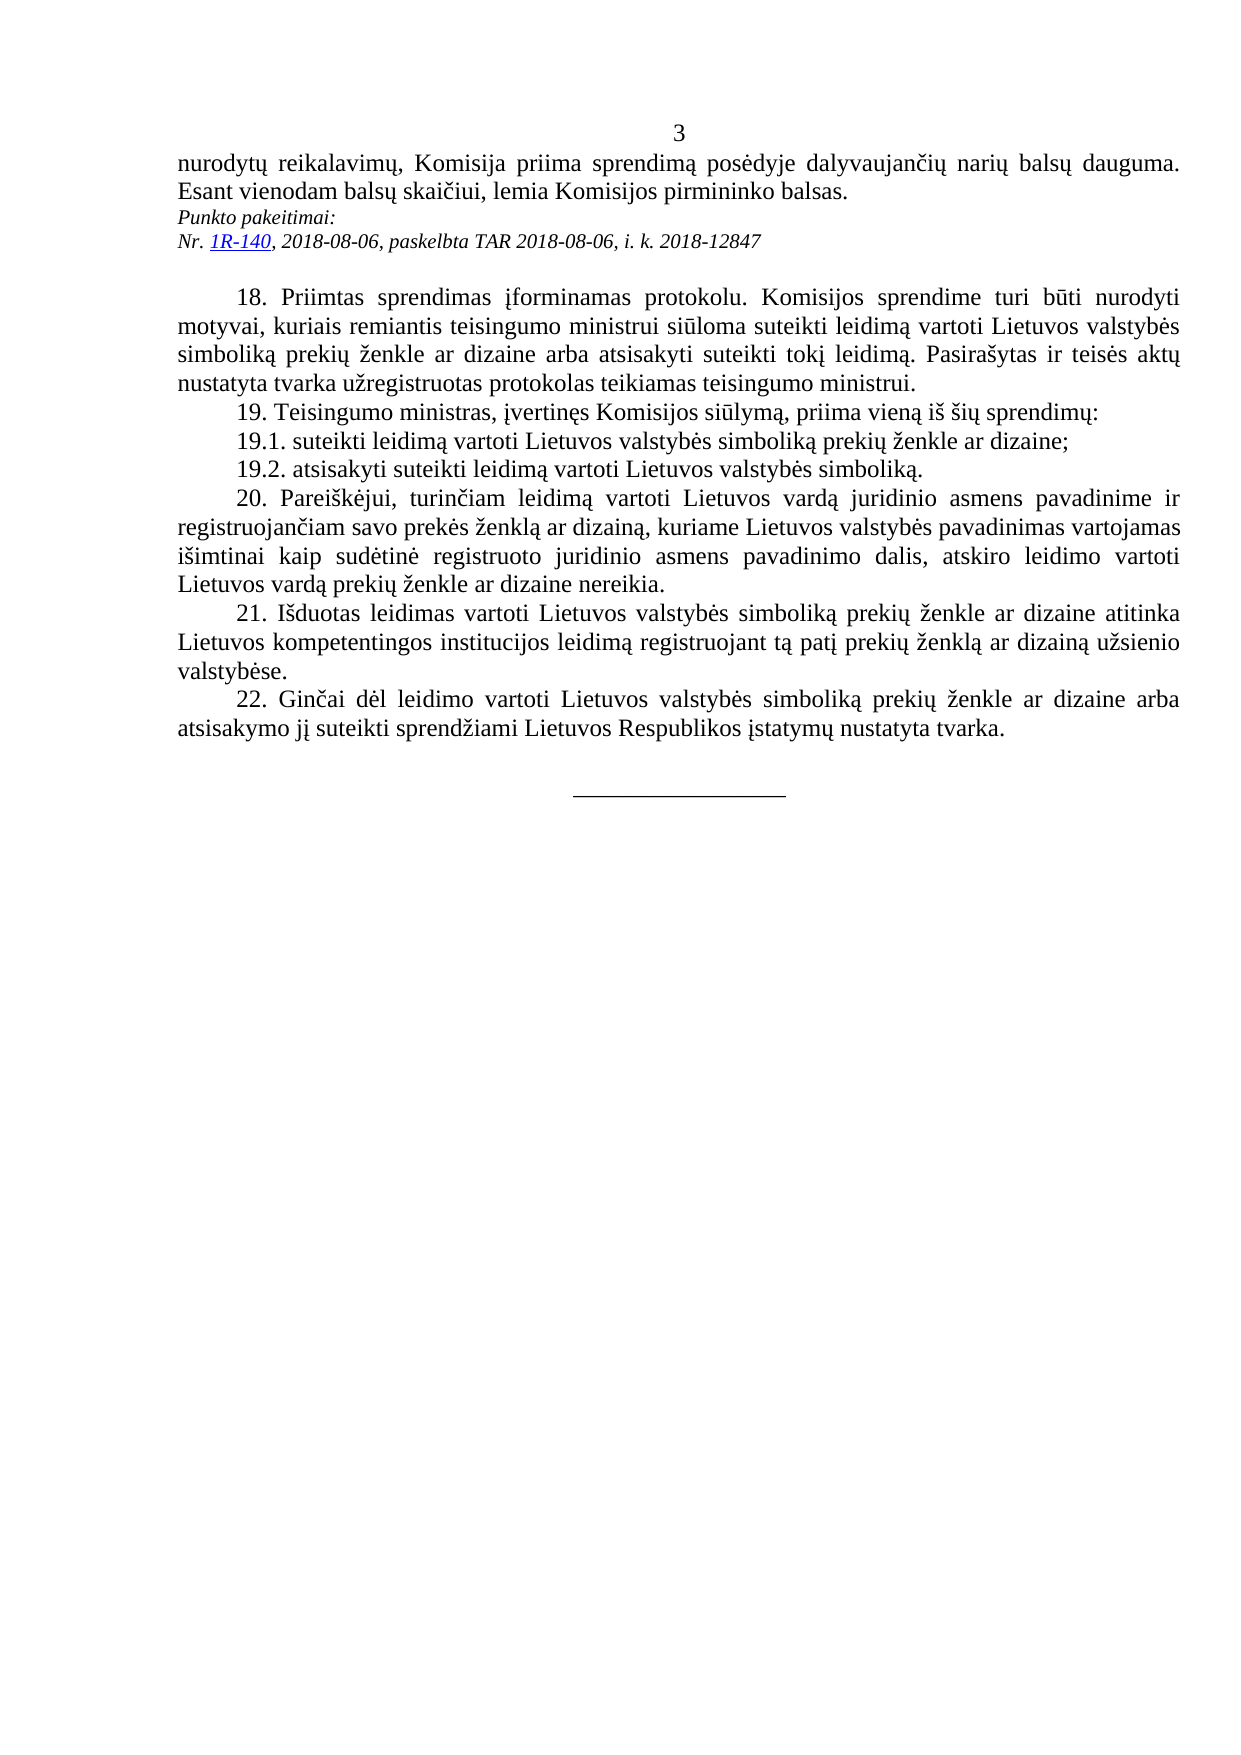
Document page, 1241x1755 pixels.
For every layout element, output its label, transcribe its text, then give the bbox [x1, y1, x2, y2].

text 21. Išduotas leidimas vartoti Lietuvos valstybės simboliką prekių ženkle ar dizaine atitinka Lietuvos kompetentingos institucijos leidimą registruojant tą patį prekių ženklą ar dizainą užsienio valstybėse. [177, 598, 1181, 684]
text 18. Priimtas sprendimas įforminamas protokolu. Komisijos sprendime turi būti nurodyti motyvai, kuriais remiantis teisingumo ministrui siūloma suteikti leidimą vartoti Lietuvos valstybės simboliką prekių ženkle ar dizaine arba atsisakyti suteikti tokį leidimą. Pasirašytas ir teisės aktų nustatyta tvarka užregistruotas protokolas teikiamas teisingumo ministrui. [177, 282, 1181, 397]
text _________________ [177, 771, 1181, 799]
text 22. Ginčai dėl leidimo vartoti Lietuvos valstybės simboliką prekių ženkle ar dizaine arba atsisakymo jį suteikti sprendžiami Lietuvos Respublikos įstatymų nustatyta tvarka. [177, 684, 1181, 742]
text 20. Pareiškėjui, turinčiam leidimą vartoti Lietuvos vardą juridinio asmens pavadinime ir registruojančiam savo prekės ženklą ar dizainą, kuriame Lietuvos valstybės pavadinimas vartojamas išimtinai kaip sudėtinė registruoto juridinio asmens pavadinimo dalis, atskiro leidimo vartoti Lietuvos vardą prekių ženkle ar dizaine nereikia. [177, 483, 1181, 598]
text Nr. 1R-140, 2018-08-06, paskelbta TAR 2018-08-06, i. k. 2018-12847 [177, 229, 1181, 253]
text Punkto pakeitimai: [177, 205, 1181, 229]
text 19. Teisingumo ministras, įvertinęs Komisijos siūlymą, priima vieną iš šių sprendimų: [177, 397, 1181, 426]
text nurodytų reikalavimų, Komisija priima sprendimą posėdyje dalyvaujančių narių balsų dauguma. Esant vienodam balsų skaičiui, lemia Komisijos pirmininko balsas. [177, 148, 1181, 205]
text 19.1. suteikti leidimą vartoti Lietuvos valstybės simboliką prekių ženkle ar dizaine; [177, 426, 1181, 454]
text 19.2. atsisakyti suteikti leidimą vartoti Lietuvos valstybės simboliką. [177, 454, 1181, 483]
